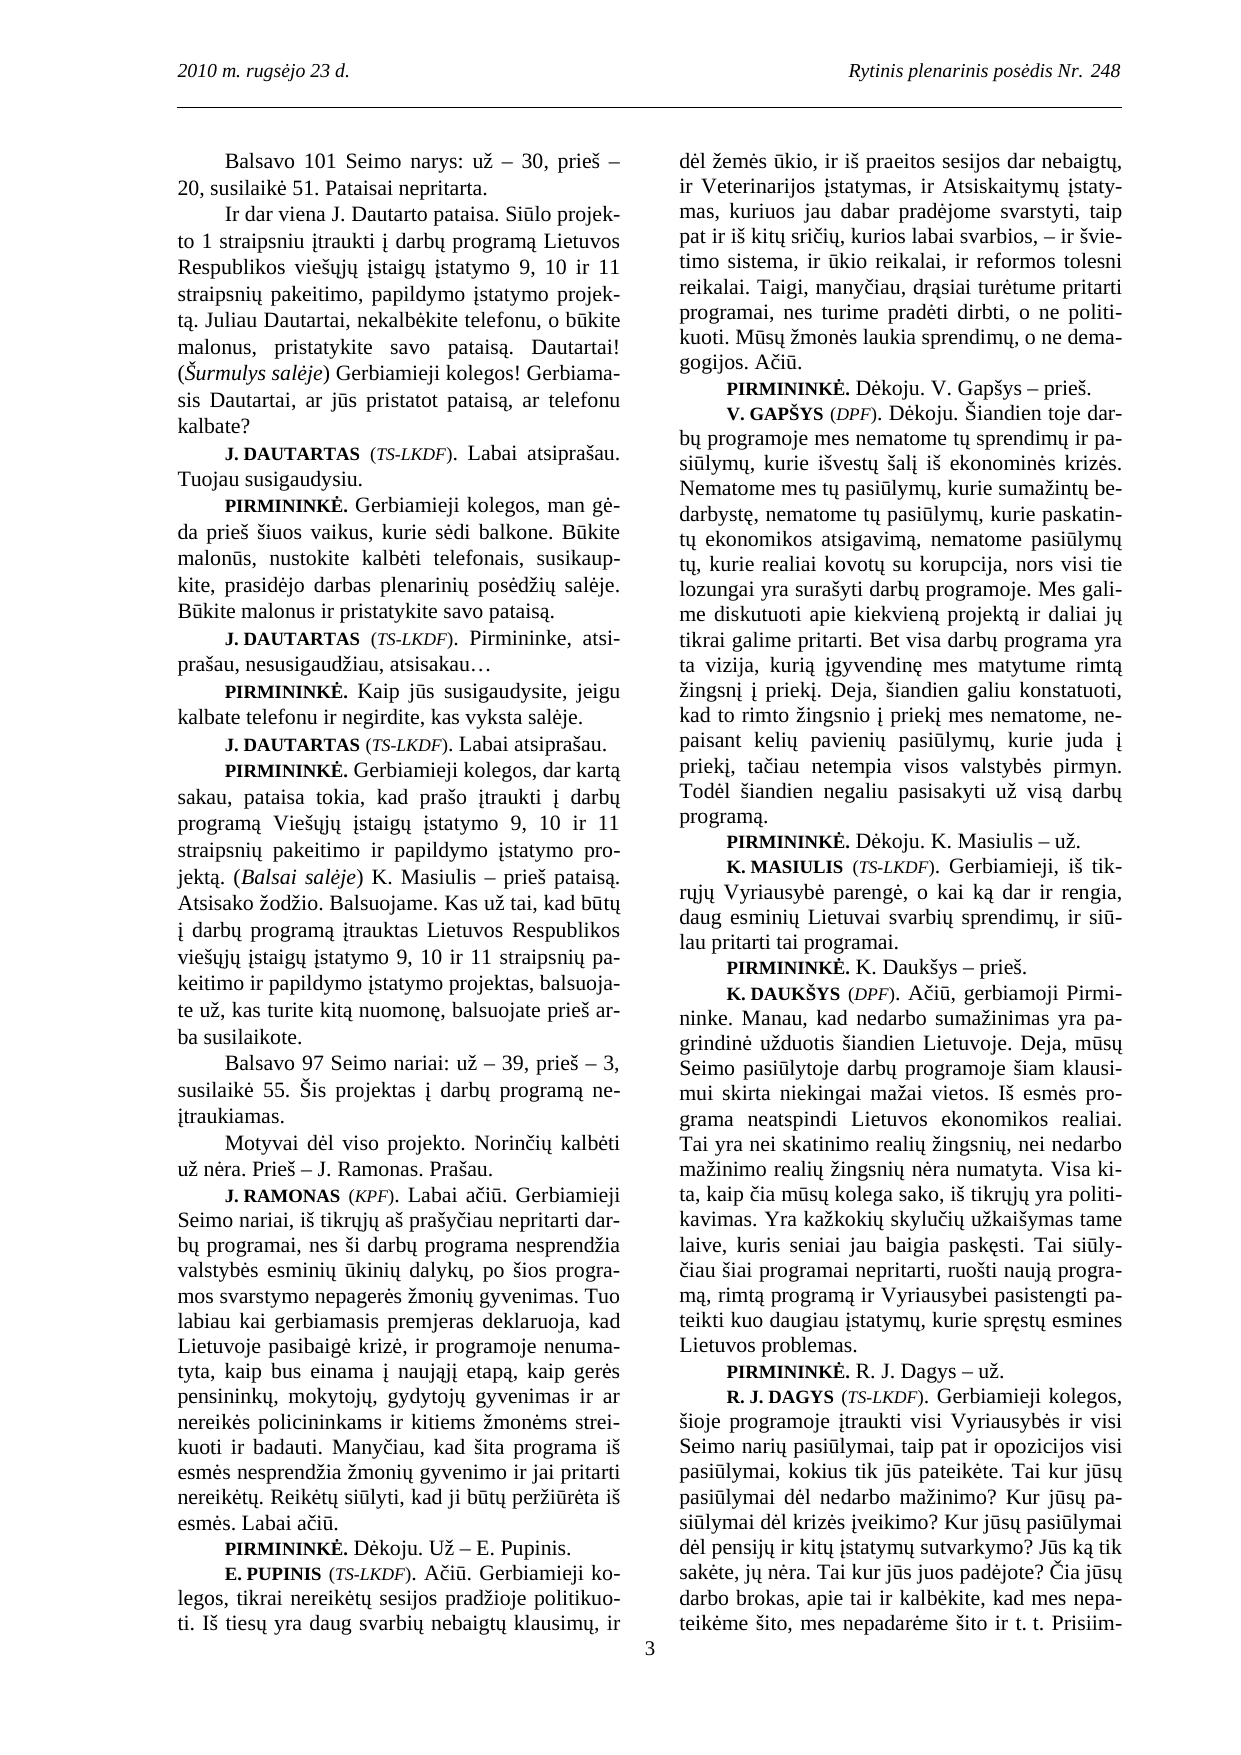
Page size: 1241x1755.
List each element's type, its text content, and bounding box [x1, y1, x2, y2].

text J. DAUTARTAS (TS-LKDF). La­bai at­si­pra­šau. [177, 730, 620, 756]
text PIRMININKĖ. Dė­ko­ju. Už – E. Pu­pi­nis. [177, 1535, 620, 1560]
text dėl že­mės ūkio, ir iš pra­ei­tos se­si­jos dar ne­baig­tų, ir Ve­te­ri­na­ri­jos įsta­ty­mas, ir At­si­skai­ty­mų įsta­ty­mas, ku­riuos jau da­bar pra­dė­jo­me svars­ty­ti, taip pat ir iš ki­tų sri­čių, ku­rios la­bai svar­bios, – ir švie­ti­mo sis­te­ma, ir ūkio rei­ka­lai, ir re­for­mos to­les­ni rei­ka­lai. Tai­gi, ma­ny­čiau, drą­siai tu­rė­tu­me pri­tar­ti pro­gra­mai, nes tu­ri­me pra­dė­ti dirb­ti, o ne po­li­ti­kuo­ti. Mū­sų žmo­nės lau­kia spren­di­mų, o ne de­ma­go­gi­jos. Ačiū. [679, 148, 1122, 374]
text K. DAUKŠYS (DPF). Ačiū, ger­bia­mo­ji Pir­mi­nin­ke. Ma­nau, kad ne­dar­bo su­ma­ži­ni­mas yra pa­grin­di­nė už­duo­tis šian­dien Lie­tu­vo­je. De­ja, mū­sų Sei­mo pa­siū­ly­to­je dar­bų pro­gra­mo­je šiam klau­si­mui skir­ta nie­kin­gai ma­žai vie­tos. Iš es­mės pro­gra­ma ne­at­spin­di Lie­tu­vos eko­no­mi­kos re­a­liai. Tai yra nei ska­ti­ni­mo re­a­lių žings­nių, nei ne­dar­bo ma­ži­ni­mo re­a­lių žings­nių nė­ra nu­ma­ty­ta. Vi­sa ki­ta, kaip čia mū­sų ko­le­ga sa­ko, iš tik­rų­jų yra po­li­ti­ka­vi­mas. Yra kaž­ko­kių sky­lu­čių už­kai­šy­mas ta­me lai­ve, ku­ris se­niai jau bai­gia pa­skęs­ti. Tai siū­ly­čiau šiai pro­gra­mai ne­pri­tar­ti, ruoš­ti nau­ją pro­gra­mą, rim­tą pro­gra­mą ir Vy­riau­sy­bei pa­si­steng­ti pa­teik­ti kuo dau­giau įsta­ty­mų, ku­rie spręs­tų es­mi­nes Lie­tu­vos pro­ble­mas. [679, 979, 1122, 1358]
text PIRMININKĖ. R. J. Da­gys – už. [679, 1358, 1122, 1383]
text R. J. DAGYS (TS-LKDF). Ger­bia­mie­ji ko­le­gos, šio­je pro­gra­mo­je įtrauk­ti vi­si Vy­riau­sy­bės ir vi­si Sei­mo na­rių pa­siū­ly­mai, taip pat ir opo­zi­ci­jos vi­si pa­siū­ly­mai, ko­kius tik jūs pa­tei­kė­te. Tai kur jū­sų pa­siū­ly­mai dėl ne­dar­bo ma­ži­ni­mo? Kur jū­sų pa­siū­ly­mai dėl kri­zės įvei­ki­mo? Kur jū­sų pa­siū­ly­mai dėl pen­si­jų ir ki­tų įsta­ty­mų su­tvar­ky­mo? Jūs ką tik sa­kė­te, jų nė­ra. Tai kur jūs juos pa­dė­jo­te? Čia jū­sų dar­bo bro­kas, apie tai ir kal­bė­ki­te, kad mes ne­pa­tei­kė­me ši­to, mes ne­pa­da­rė­me ši­to ir t. t. Pri­si­im­ [679, 1383, 1122, 1635]
text E. PUPINIS (TS-LKDF). Ačiū. Ger­bia­mie­ji ko­le­gos, tik­rai ne­rei­kė­tų se­si­jos pra­džio­je po­li­ti­kuo­ti. Iš tie­sų yra daug svar­bių ne­baig­tų klau­si­mų, ir [177, 1560, 620, 1636]
text J. RAMONAS (KPF). La­bai ačiū. Ger­bia­mie­ji Sei­mo na­riai, iš tik­rų­jų aš pra­šy­čiau ne­pri­tar­ti dar­bų pro­gra­mai, nes ši dar­bų pro­gra­ma ne­spren­džia vals­ty­bės es­mi­nių ūki­nių da­ly­kų, po šios pro­gra­mos svars­ty­mo ne­pa­ge­rės žmo­nių gy­ve­ni­mas. Tuo la­biau kai ger­bia­ma­sis prem­je­ras de­kla­ruo­ja, kad Lie­tu­vo­je pa­si­bai­gė kri­zė, ir pro­gra­mo­je ne­nu­ma­ty­ta, kaip bus ei­na­ma į nau­ją­jį eta­pą, kaip ge­rės pen­si­nin­kų, mo­ky­to­jų, gy­dy­to­jų gy­ve­ni­mas ir ar ne­rei­kės po­li­ci­nin­kams ir ki­tiems žmo­nėms strei­kuo­ti ir ba­dau­ti. Ma­ny­čiau, kad ši­ta pro­gra­ma iš es­mės ne­spren­džia žmo­nių gy­ve­ni­mo ir jai pri­tar­ti ne­rei­kė­tų. Rei­kė­tų siū­ly­ti, kad ji bū­tų per­žiū­rė­ta iš es­mės. La­bai ačiū. [177, 1182, 620, 1535]
text K. MASIULIS (TS-LKDF). Ger­bia­mie­ji, iš tik­rų­jų Vy­riau­sy­bė pa­ren­gė, o kai ką dar ir ren­gia, daug es­mi­nių Lie­tu­vai svar­bių spren­di­mų, ir siū­lau pri­tar­ti tai pro­gra­mai. [679, 853, 1122, 954]
text PIRMININKĖ. Dė­ko­ju. K. Ma­siu­lis – už. [679, 828, 1122, 853]
text J. DAUTARTAS (TS-LKDF). La­bai at­si­pra­šau. Tuo­jau su­si­gau­dy­siu. [177, 439, 620, 492]
text PIRMININKĖ. Ger­bia­mie­ji ko­le­gos, dar kar­tą sa­kau, pa­tai­sa to­kia, kad pra­šo įtrauk­ti į dar­bų pro­gra­mą Vie­šų­jų įstai­gų įsta­ty­mo 9, 10 ir 11 straips­nių pa­kei­ti­mo ir pa­pil­dy­mo įsta­ty­mo pro­jek­tą. (Bal­sai sa­lė­je) K. Ma­siu­lis – prieš pa­tai­są. At­si­sa­ko žo­džio. Bal­suo­ja­me. Kas už tai, kad bū­tų į dar­bų pro­gra­mą įtrauk­tas Lie­tu­vos Res­pub­li­kos vie­šų­jų įstai­gų įsta­ty­mo 9, 10 ir 11 straips­nių pa­kei­ti­mo ir pa­pil­dy­mo įsta­ty­mo pro­jek­tas, bal­suo­ja­te už, kas tu­ri­te ki­tą nuo­mo­nę, bal­suo­ja­te prieš ar­ba su­si­lai­ko­te. [177, 756, 620, 1049]
text Bal­sa­vo 101 Sei­mo na­rys: už – 30, prieš – 20, su­si­lai­kė 51. Pa­tai­sai ne­pri­tar­ta. [177, 148, 620, 201]
text Mo­ty­vai dėl vi­so pro­jek­to. No­rin­čių kal­bė­ti už nė­ra. Prieš – J. Ra­mo­nas. Pra­šau. [177, 1129, 620, 1182]
text PIRMININKĖ. K. Dauk­šys – prieš. [679, 954, 1122, 979]
text PIRMININKĖ. Kaip jūs su­si­gau­dy­si­te, jei­gu kal­ba­te te­le­fo­nu ir ne­gir­di­te, kas vyks­ta sa­lė­je. [177, 677, 620, 730]
text PIRMININKĖ. Ger­bia­mie­ji ko­le­gos, man gė­da prieš šiuos vai­kus, ku­rie sė­di bal­ko­ne. Bū­ki­te ma­lo­nūs, nu­sto­ki­te kal­bė­ti te­le­fo­nais, su­si­kaup­kite, pra­si­dė­jo dar­bas ple­na­ri­nių po­sė­džių sa­lė­je. Bū­ki­te ma­lo­nus ir pri­sta­ty­ki­te sa­vo pa­tai­są. [177, 492, 620, 624]
text J. DAUTARTAS (TS-LKDF). Pir­mi­nin­ke, at­si­pra­šau, ne­su­si­gau­džiau, at­si­sa­kau… [177, 624, 620, 677]
text Ir dar vie­na J. Dau­tar­to pa­tai­sa. Siū­lo pro­jek­to 1 straips­niu įtrauk­ti į dar­bų pro­gra­mą Lie­tu­vos Res­pub­li­kos vie­šų­jų įstai­gų įsta­ty­mo 9, 10 ir 11 straips­nių pa­kei­ti­mo, pa­pil­dy­mo įsta­ty­mo pro­jek­tą. Ju­liau Dau­tar­tai, ne­kal­bė­ki­te te­le­fo­nu, o bū­ki­te ma­lo­nus, pri­sta­ty­ki­te sa­vo pa­tai­są. Dau­tar­tai! (Šur­mu­lys sa­lė­je) Ger­bia­mie­ji ko­le­gos! Ger­bia­ma­sis Dau­tar­tai, ar jūs pri­sta­tot pa­tai­są, ar te­le­fo­nu kal­ba­te? [177, 201, 620, 439]
text Bal­sa­vo 97 Sei­mo na­riai: už – 39, prieš – 3, su­si­lai­kė 55. Šis pro­jek­tas į dar­bų pro­gra­mą ne­įtrau­kia­mas. [177, 1049, 620, 1129]
text PIRMININKĖ. Dė­ko­ju. V. Gap­šys – prieš. [679, 374, 1122, 400]
text V. GAPŠYS (DPF). Dė­ko­ju. Šian­dien to­je dar­bų pro­gra­mo­je mes ne­ma­to­me tų spren­di­mų ir pa­siū­ly­mų, ku­rie iš­ves­tų ša­lį iš eko­no­mi­nės kri­zės. Ne­ma­to­me mes tų pa­siū­ly­mų, ku­rie su­ma­žin­tų be­dar­bys­tę, ne­ma­to­me tų pa­siū­ly­mų, ku­rie pa­ska­tin­tų eko­no­mi­kos at­si­ga­vi­mą, ne­ma­to­me pa­siū­ly­mų tų, ku­rie re­a­liai ko­vo­tų su ko­rup­ci­ja, nors vi­si tie lo­zun­gai yra su­ra­šy­ti dar­bų pro­gra­mo­je. Mes ga­li­me dis­ku­tuo­ti apie kiek­vie­ną pro­jek­tą ir da­liai jų tik­rai ga­li­me pri­tar­ti. Bet vi­sa dar­bų pro­gra­ma yra ta vi­zi­ja, ku­rią įgy­ven­di­nę mes ma­ty­tu­me rim­tą žings­nį į prie­kį. De­ja, šian­dien ga­liu kon­sta­tuo­ti, kad to rim­to žings­nio į prie­kį mes ne­ma­to­me, ne­pai­sant ke­lių pa­vie­nių pa­siū­ly­mų, ku­rie ju­da į prie­kį, ta­čiau ne­tem­pia vi­sos vals­ty­bės pir­myn. To­dėl šian­dien ne­ga­liu pa­si­sa­ky­ti už vi­są dar­bų pro­gra­mą. [679, 400, 1122, 828]
